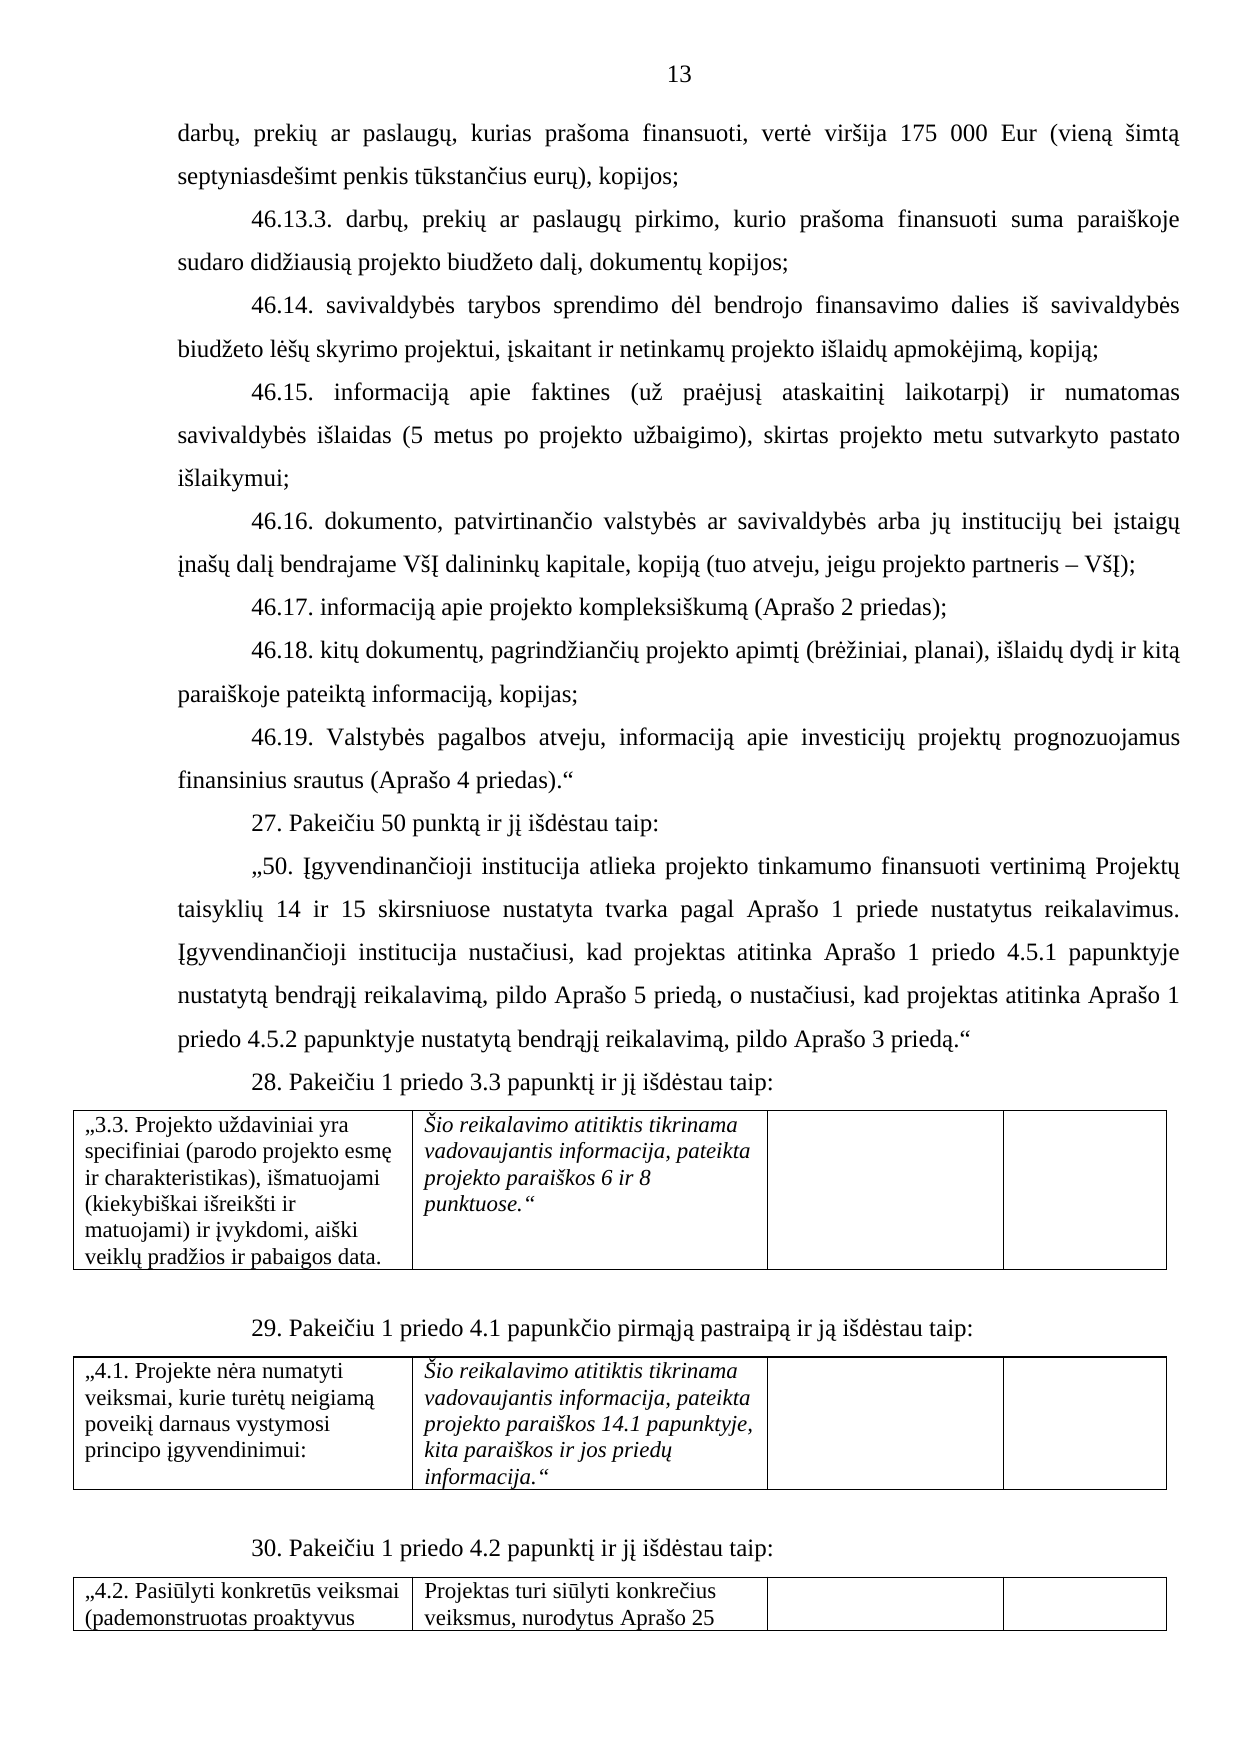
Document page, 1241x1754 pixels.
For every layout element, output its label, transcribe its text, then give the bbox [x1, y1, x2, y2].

table_header Šio reikalavimo atitiktis tikrinama vadovaujantis informacija, pateikta projekto paraiškos 14.1 papunktyje, kita paraiškos ir jos priedų informacija.“ [413, 1358, 767, 1489]
table_header Projektas turi siūlyti konkrečius veiksmus, nurodytus Aprašo 25 [413, 1578, 767, 1630]
table_header „4.2. Pasiūlyti konkretūs veiksmai (pademonstruotas proaktyvus [74, 1578, 412, 1630]
text „50. Įgyvendinančioji institucija atlieka projekto tinkamumo finansuoti vertinimą Projektų taisyklių 14 ir 15 skirsniuose nustatyta tvarka pagal Aprašo 1 priede nustatytus reikalavimus. Įgyvendinančioji institucija nustačiusi, kad projektas atitinka Aprašo 1 priedo 4.5.1 papunktyje nustatytą bendrąjį reikalavimą, pildo Aprašo 5 priedą, o nustačiusi, kad projektas atitinka Aprašo 1 priedo 4.5.2 papunktyje nustatytą bendrąjį reikalavimą, pildo Aprašo 3 priedą.“ [177, 851, 1181, 1052]
text 28. Pakeičiu 1 priedo 3.3 papunktį ir jį išdėstau taip: [177, 1067, 1181, 1096]
table_header [768, 1358, 1003, 1489]
text 46.17. informaciją apie projekto kompleksiškumą (Aprašo 2 priedas); [177, 592, 1181, 621]
text 46.14. savivaldybės tarybos sprendimo dėl bendrojo finansavimo dalies iš savivaldybės biudžeto lėšų skyrimo projektui, įskaitant ir netinkamų projekto išlaidų apmokėjimą, kopiją; [177, 291, 1181, 362]
table_header [1004, 1578, 1166, 1630]
text 46.13.3. darbų, prekių ar paslaugų pirkimo, kurio prašoma finansuoti suma paraiškoje sudaro didžiausią projekto biudžeto dalį, dokumentų kopijos; [177, 204, 1181, 276]
table_header [1004, 1358, 1166, 1489]
table_header „3.3. Projekto uždaviniai yra specifiniai (parodo projekto esmę ir charakteristikas), išmatuojami (kiekybiškai išreikšti ir matuojami) ir įvykdomi, aiški veiklų pradžios ir pabaigos data. [74, 1111, 412, 1269]
text darbų, prekių ar paslaugų, kurias prašoma finansuoti, vertė viršija 175 000 Eur (vieną šimtą septyniasdešimt penkis tūkstančius eurų), kopijos; [177, 118, 1181, 190]
text 46.16. dokumento, patvirtinančio valstybės ar savivaldybės arba jų institucijų bei įstaigų įnašų dalį bendrajame VšĮ dalininkų kapitale, kopiją (tuo atveju, jeigu projekto partneris – VšĮ); [177, 506, 1181, 578]
text 46.19. Valstybės pagalbos atveju, informaciją apie investicijų projektų prognozuojamus finansinius srautus (Aprašo 4 priedas).“ [177, 722, 1181, 794]
table_header [768, 1111, 1003, 1269]
text 27. Pakeičiu 50 punktą ir jį išdėstau taip: [177, 808, 1181, 837]
table_header [768, 1578, 1003, 1630]
table_header „4.1. Projekte nėra numatyti veiksmai, kurie turėtų neigiamą poveikį darnaus vystymosi principo įgyvendinimui: [74, 1358, 412, 1489]
text 30. Pakeičiu 1 priedo 4.2 papunktį ir jį išdėstau taip: [251, 1533, 1181, 1562]
table_header [1004, 1111, 1166, 1269]
text 46.15. informaciją apie faktines (už praėjusį ataskaitinį laikotarpį) ir numatomas savivaldybės išlaidas (5 metus po projekto užbaigimo), skirtas projekto metu sutvarkyto pastato išlaikymui; [177, 377, 1181, 492]
text 46.18. kitų dokumentų, pagrindžiančių projekto apimtį (brėžiniai, planai), išlaidų dydį ir kitą paraiškoje pateiktą informaciją, kopijas; [177, 636, 1181, 707]
text 29. Pakeičiu 1 priedo 4.1 papunkčio pirmąją pastraipą ir ją išdėstau taip: [251, 1313, 1181, 1342]
table_header Šio reikalavimo atitiktis tikrinama vadovaujantis informacija, pateikta projekto paraiškos 6 ir 8 punktuose.“ [413, 1111, 767, 1269]
